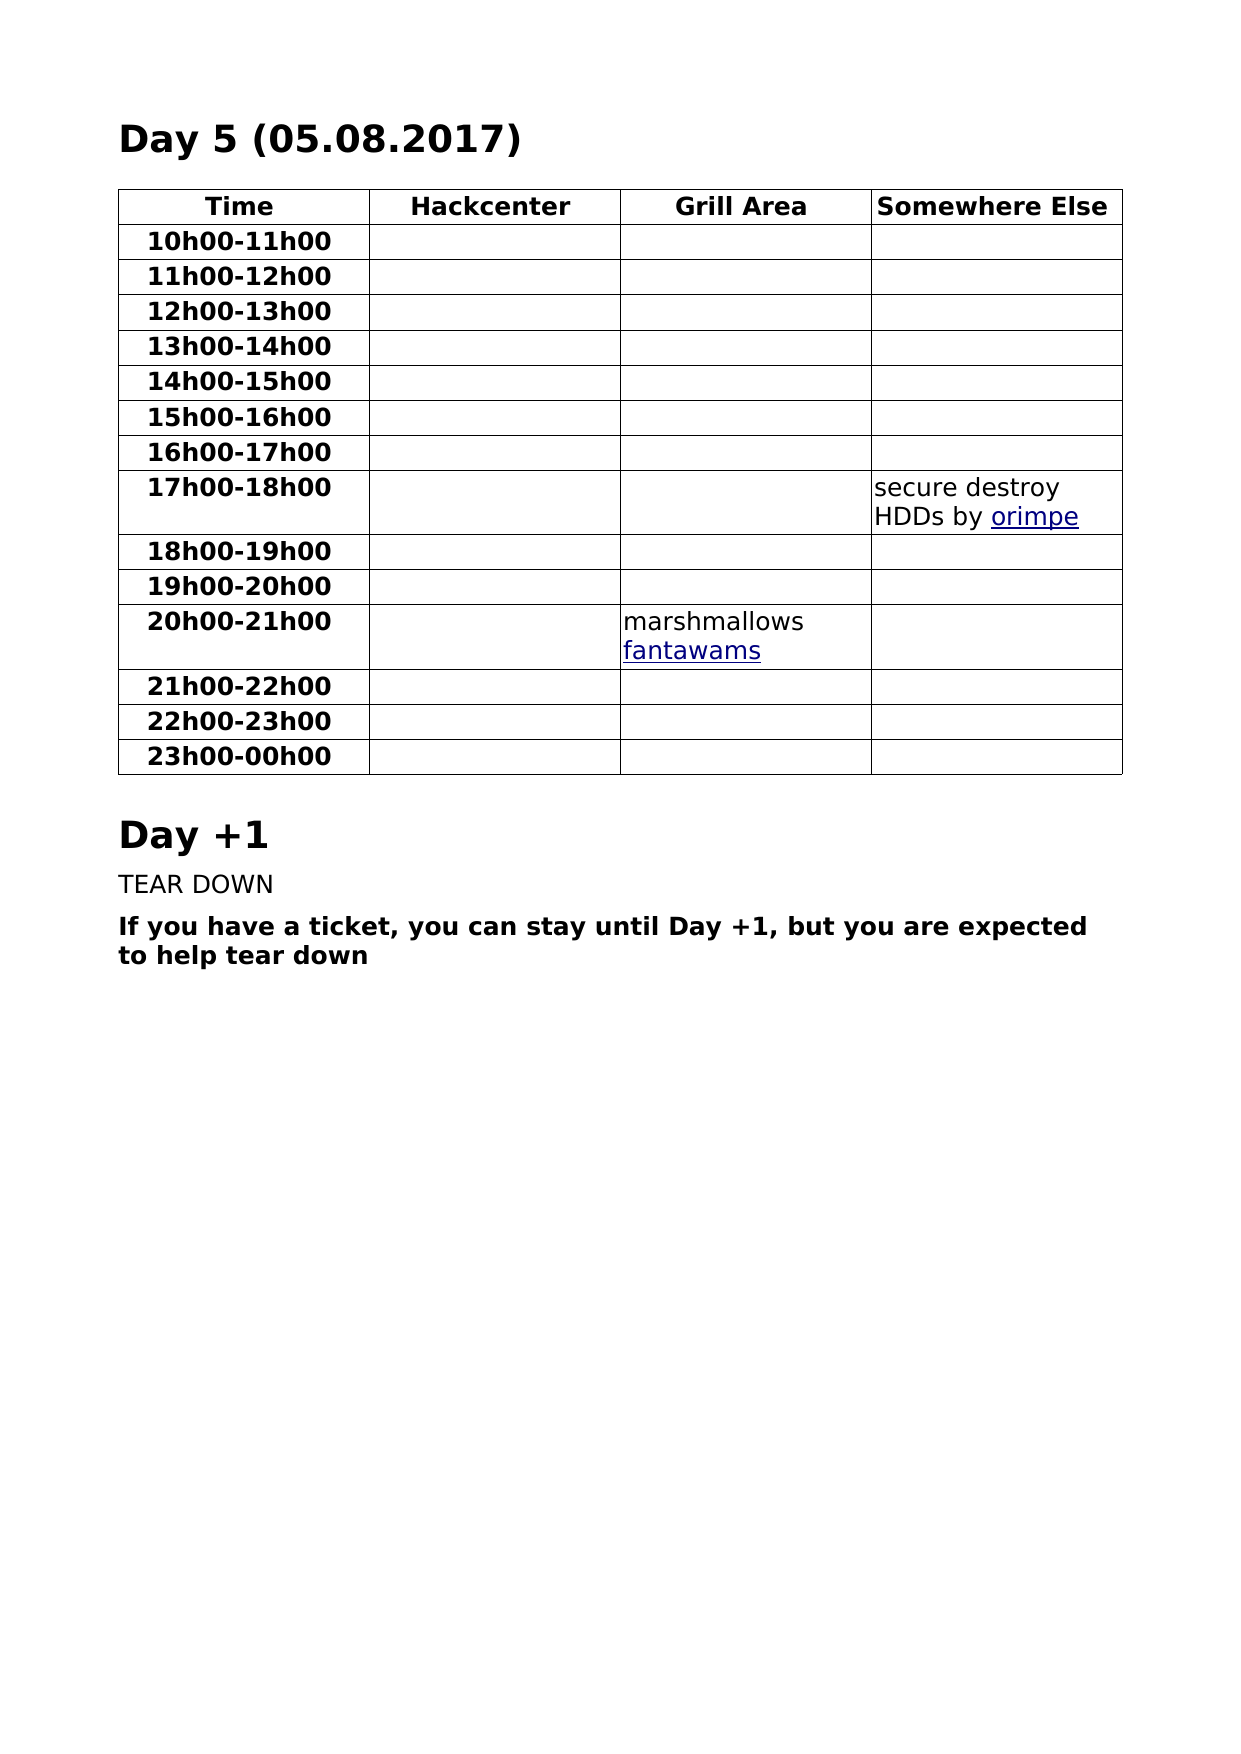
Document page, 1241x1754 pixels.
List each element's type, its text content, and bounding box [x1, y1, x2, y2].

table_cell 13h00-14h00 [119, 331, 369, 364]
table_header Grill Area [621, 190, 871, 224]
table_cell [621, 705, 871, 739]
table_cell [370, 260, 620, 294]
table_cell 14h00-15h00 [119, 366, 369, 400]
table_cell [872, 705, 1122, 739]
table_cell [621, 295, 871, 329]
table_cell [370, 295, 620, 329]
table_cell 22h00-23h00 [119, 705, 369, 739]
table_cell [872, 295, 1122, 329]
table_cell [872, 570, 1122, 604]
table_cell [370, 535, 620, 569]
table_cell [621, 670, 871, 704]
subtitle Day 5 (05.08.2017) [118, 118, 1122, 162]
table_cell 17h00-18h00 [119, 471, 369, 534]
table_cell [621, 535, 871, 569]
table_cell [872, 605, 1122, 669]
table_cell marshmallows fantawams [621, 605, 871, 669]
table_cell [872, 535, 1122, 569]
table_cell [370, 705, 620, 739]
table_cell [621, 570, 871, 604]
table_cell 19h00-20h00 [119, 570, 369, 604]
table_cell 20h00-21h00 [119, 605, 369, 669]
table_cell [370, 436, 620, 470]
table_cell secure destroy HDDs by orimpe [872, 471, 1122, 534]
table_header Somewhere Else [872, 190, 1122, 224]
table_cell [621, 366, 871, 400]
table_cell [370, 740, 620, 774]
table_cell 16h00-17h00 [119, 436, 369, 470]
table_cell 18h00-19h00 [119, 535, 369, 569]
table_cell [370, 670, 620, 704]
table_cell [370, 366, 620, 400]
table_cell [621, 436, 871, 470]
table_cell [872, 670, 1122, 704]
text TEAR DOWN [118, 870, 1122, 899]
table_cell [621, 260, 871, 294]
table_cell [370, 570, 620, 604]
table_cell [370, 471, 620, 534]
table_cell [872, 740, 1122, 774]
table_cell [370, 331, 620, 364]
table_cell 15h00-16h00 [119, 401, 369, 435]
subtitle Day +1 [118, 814, 1122, 857]
table_cell 21h00-22h00 [119, 670, 369, 704]
text If you have a ticket, you can stay until Day +1, but you are expected to help tear down [118, 912, 1122, 970]
table_cell [370, 605, 620, 669]
table_cell [621, 740, 871, 774]
table_cell [872, 260, 1122, 294]
table_cell [621, 471, 871, 534]
table_cell [872, 436, 1122, 470]
table_cell [621, 331, 871, 364]
table_header Hackcenter [370, 190, 620, 224]
table_cell [621, 401, 871, 435]
table_cell 11h00-12h00 [119, 260, 369, 294]
table_cell 23h00-00h00 [119, 740, 369, 774]
table_cell [872, 401, 1122, 435]
table_cell 12h00-13h00 [119, 295, 369, 329]
table_cell [621, 225, 871, 259]
table_cell [872, 225, 1122, 259]
table_cell [370, 225, 620, 259]
table_cell [370, 401, 620, 435]
table_cell 10h00-11h00 [119, 225, 369, 259]
table_cell [872, 331, 1122, 364]
table_header Time [119, 190, 369, 224]
table_cell [872, 366, 1122, 400]
